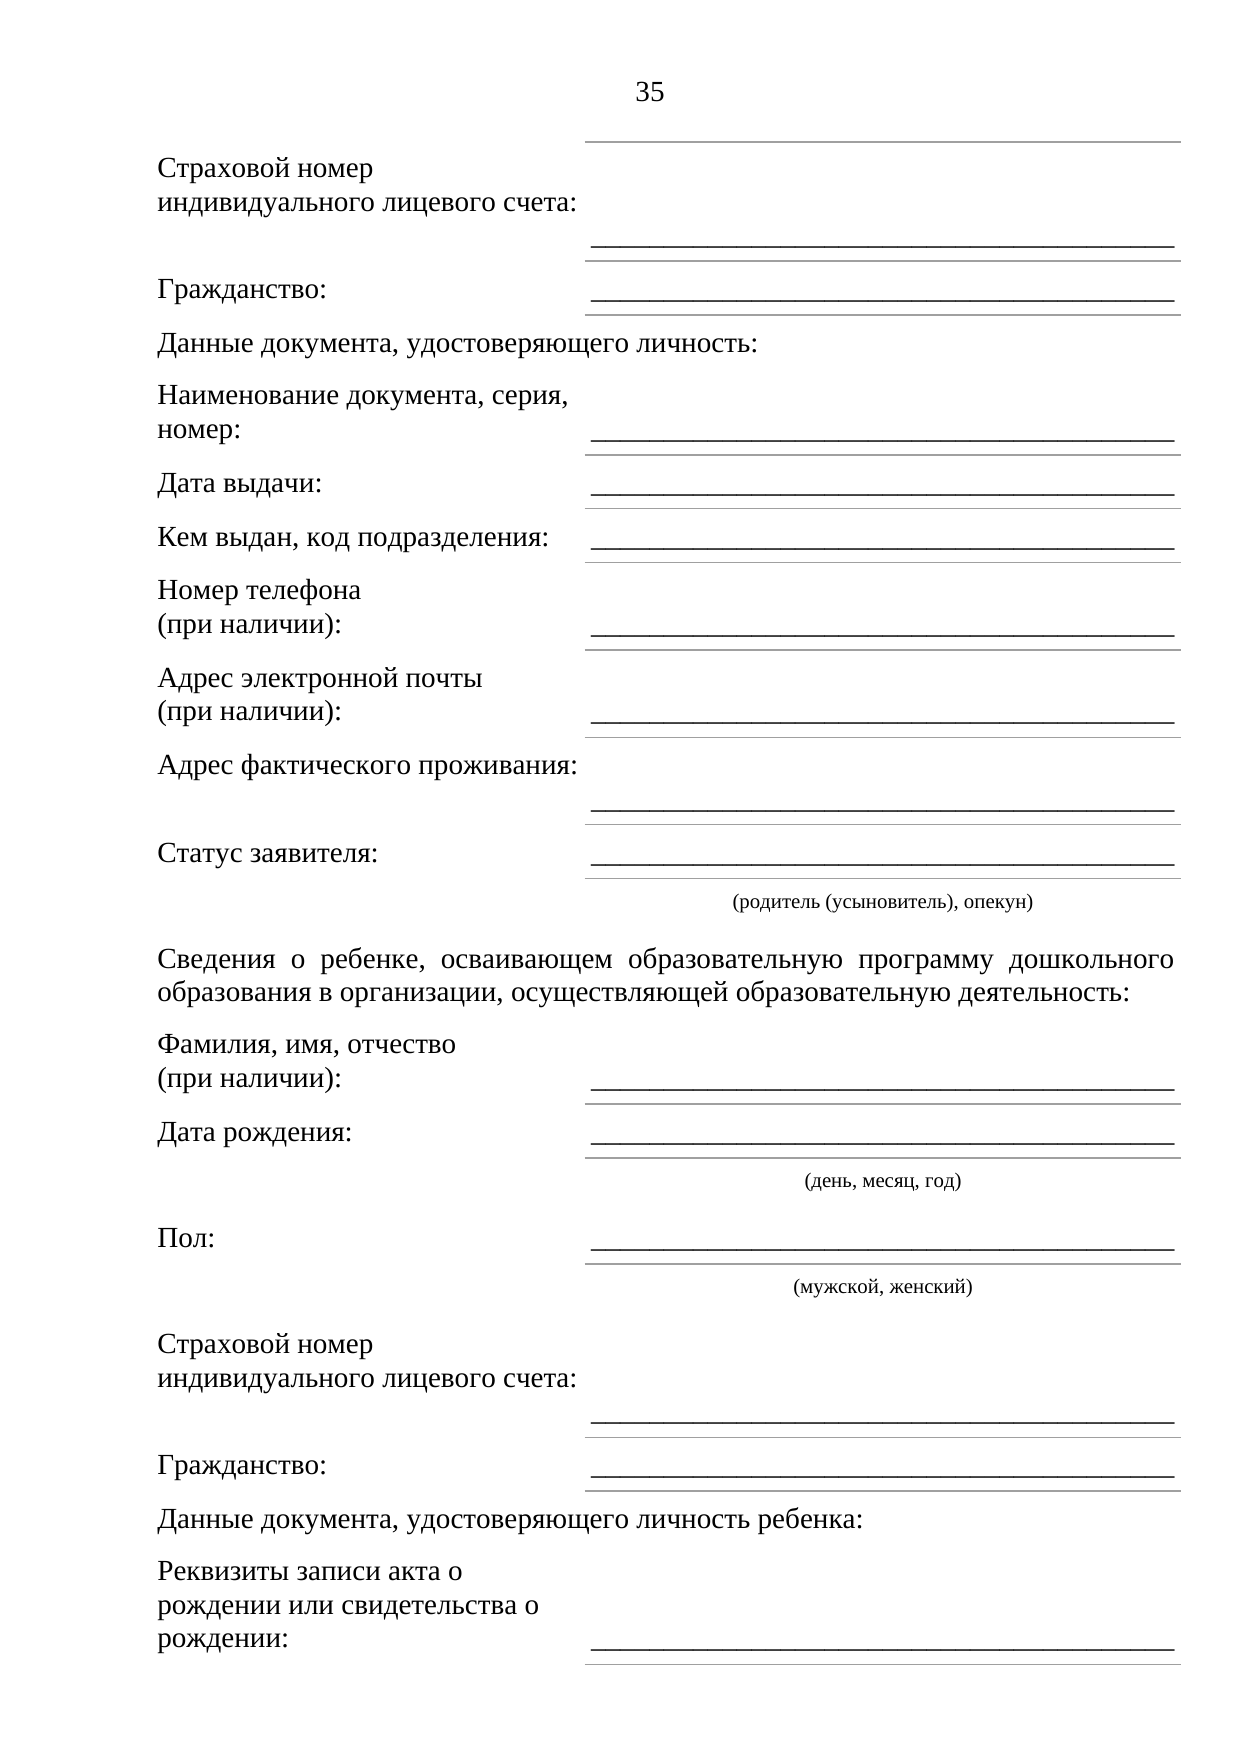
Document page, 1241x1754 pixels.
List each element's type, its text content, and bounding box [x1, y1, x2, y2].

table_cell ________________________________________ [585, 1317, 1181, 1436]
table_cell Страховой номер индивидуального лицевого счета: [151, 1317, 584, 1436]
table_cell ________________________________________ [585, 563, 1181, 649]
table_cell Гражданство: [151, 1436, 584, 1490]
table_cell Статус заявителя: [151, 824, 584, 878]
table_cell (родитель (усыновитель), опекун) [585, 879, 1181, 931]
table_cell ________________________________________ [585, 509, 1181, 562]
table_cell ________________________________________ [585, 738, 1181, 824]
table_cell ________________________________________ [585, 1017, 1181, 1103]
table_cell Дата рождения: [151, 1103, 584, 1157]
table_cell Страховой номер индивидуального лицевого счета: [151, 141, 584, 260]
table_cell Дата выдачи: [151, 454, 584, 508]
table_cell Наименование документа, серия, номер: [151, 368, 584, 454]
table_cell ________________________________________ [585, 368, 1181, 454]
table_cell ________________________________________ [585, 456, 1181, 508]
table_cell ________________________________________ [585, 262, 1181, 314]
table_cell ________________________________________ [585, 1438, 1181, 1490]
table_cell Сведения о ребенке, осваивающем образовательную программу дошкольного образования в организации, осуществляющей образовательную деятельность: [151, 931, 1181, 1017]
table_cell ________________________________________ [585, 825, 1181, 878]
table_cell Номер телефона (при наличии): [151, 562, 584, 649]
table_cell Данные документа, удостоверяющего личность ребенка: [151, 1490, 1181, 1544]
table_cell (мужской, женский) [585, 1265, 1181, 1317]
table_cell ________________________________________ [585, 143, 1181, 260]
table_cell Данные документа, удостоверяющего личность: [151, 314, 1181, 368]
table_cell ________________________________________ [585, 651, 1181, 736]
table_cell Адрес фактического проживания: [151, 736, 584, 824]
table_cell [151, 1263, 584, 1317]
table_cell Пол: [151, 1211, 584, 1263]
table_cell Адрес электронной почты (при наличии): [151, 649, 584, 736]
table_cell [151, 878, 584, 931]
table_cell ________________________________________ [585, 1105, 1181, 1157]
table_cell Кем выдан, код подразделения: [151, 508, 584, 562]
table_cell ________________________________________ [585, 1544, 1181, 1663]
table_cell Фамилия, имя, отчество (при наличии): [151, 1017, 584, 1103]
table_cell (день, месяц, год) [585, 1159, 1181, 1211]
table_cell Реквизиты записи акта о рождении или свидетельства о рождении: [151, 1544, 584, 1663]
table_cell [151, 1157, 584, 1211]
table_cell ________________________________________ [585, 1211, 1181, 1263]
table_cell Гражданство: [151, 260, 584, 314]
